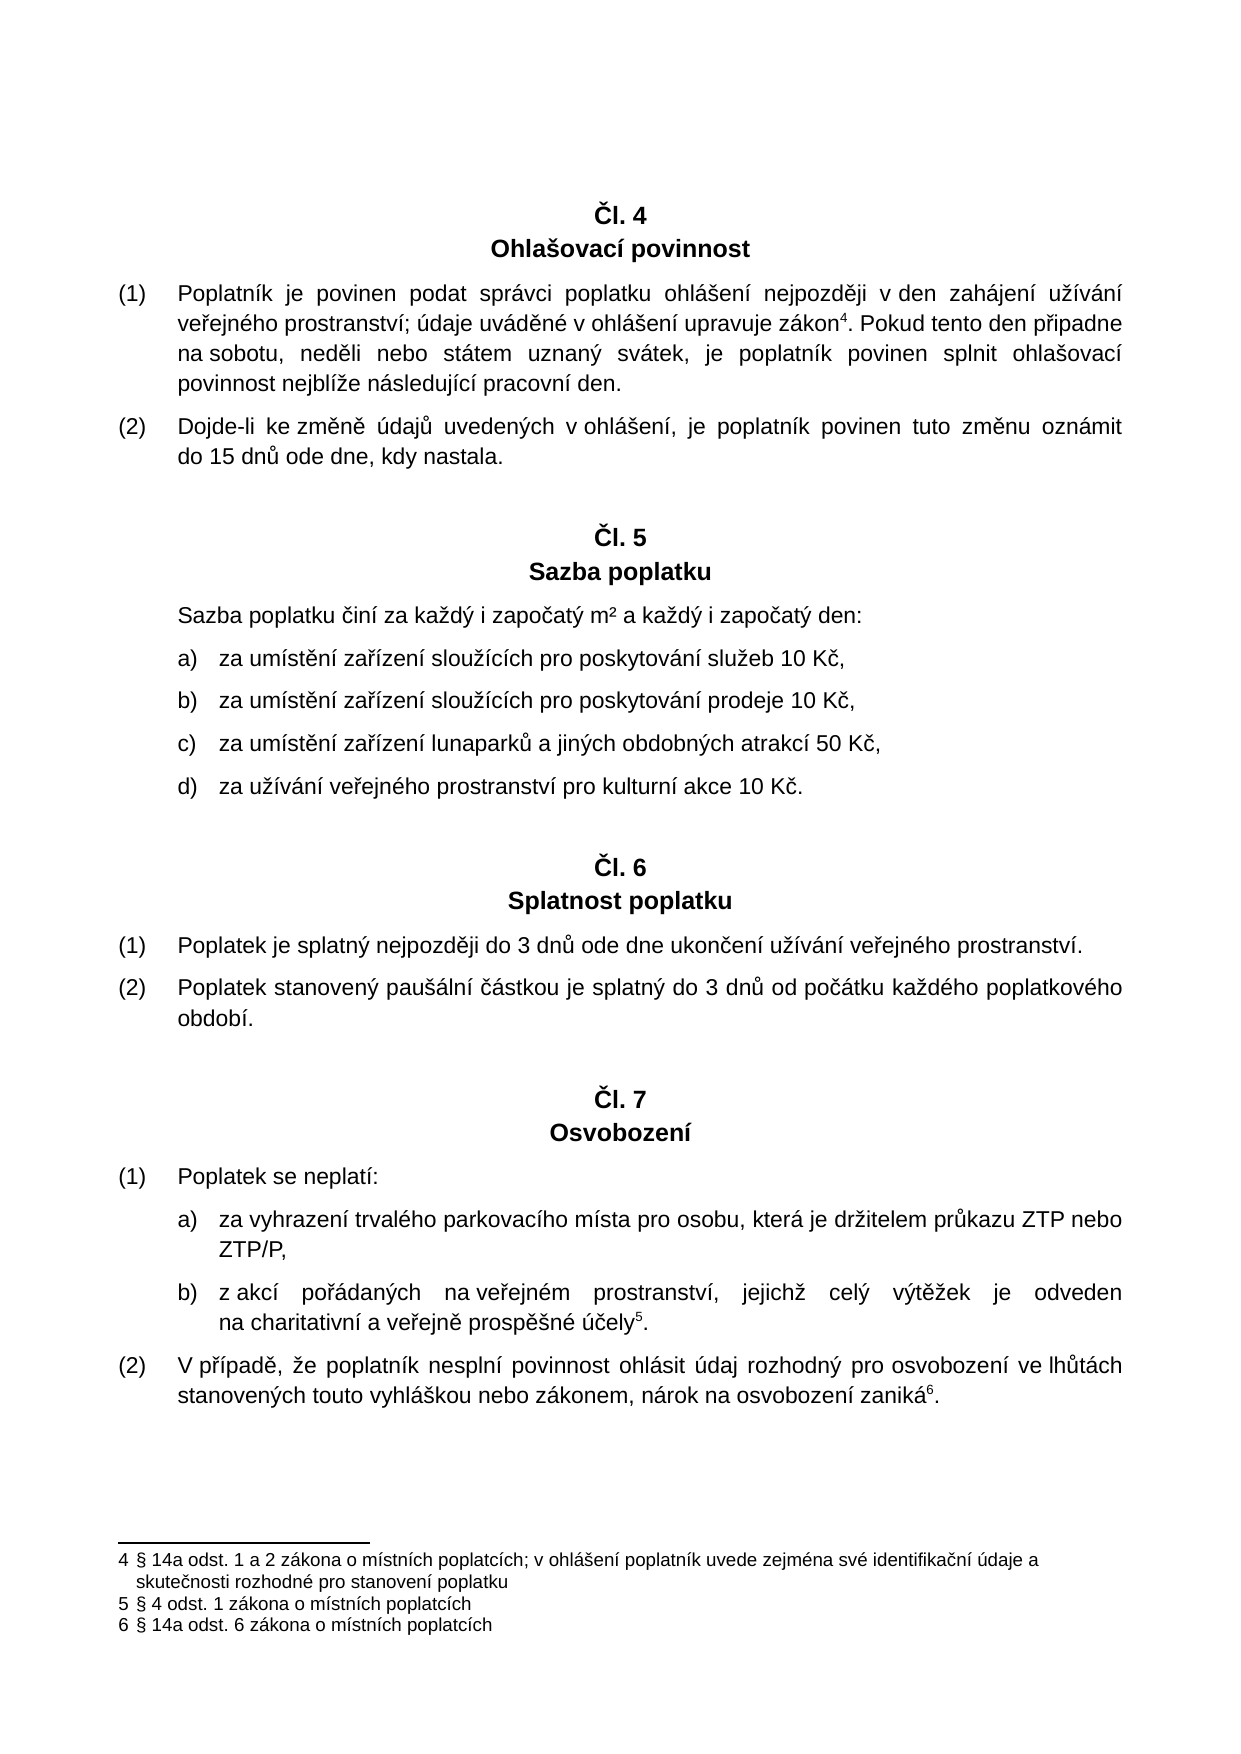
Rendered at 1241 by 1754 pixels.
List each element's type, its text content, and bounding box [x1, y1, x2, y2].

list Poplatek je splatný nejpozději do 3 dnů ode dne ukončení užívání veřejného prostranství. [118, 932, 1122, 958]
list § 4 odst. 1 zákona o místních poplatcích [118, 1592, 1122, 1614]
subtitle Čl. 4 Ohlašovací povinnost [118, 201, 1122, 263]
list § 14a odst. 1 a 2 zákona o místních poplatcích; v ohlášení poplatník uvede zejména své identifikační údaje a skutečnosti rozhodné pro stanovení poplatku [118, 1549, 1122, 1592]
subtitle Čl. 5 Sazba poplatku [118, 523, 1122, 585]
list za umístění zařízení sloužících pro poskytování služeb 10 Kč, [177, 645, 1122, 671]
list Poplatek stanovený paušální částkou je splatný do 3 dnů od počátku každého poplatkového období. [118, 974, 1122, 1031]
list V případě, že poplatník nesplní povinnost ohlásit údaj rozhodný pro osvobození ve lhůtách stanovených touto vyhláškou nebo zákonem, nárok na osvobození zaniká. [118, 1352, 1122, 1408]
list Poplatník je povinen podat správci poplatku ohlášení nejpozději v den zahájení užívání veřejného prostranství; údaje uváděné v ohlášení upravuje zákon. Pokud tento den připadne na sobotu, neděli nebo státem uznaný svátek, je poplatník povinen splnit ohlašovací povinnost nejblíže následující pracovní den. [118, 280, 1122, 397]
subtitle Čl. 6 Splatnost poplatku [118, 853, 1122, 915]
list Dojde-li ke změně údajů uvedených v ohlášení, je poplatník povinen tuto změnu oznámit do 15 dnů ode dne, kdy nastala. [118, 413, 1122, 469]
list z akcí pořádaných na veřejném prostranství, jejichž celý výtěžek je odveden na charitativní a veřejně prospěšné účely. [177, 1279, 1122, 1335]
list Poplatek se neplatí: [118, 1163, 1122, 1189]
list Sazba poplatku činí za každý i započatý m² a každý i započatý den: [118, 602, 1122, 628]
subtitle Čl. 7 Osvobození [118, 1085, 1122, 1146]
list za užívání veřejného prostranství pro kulturní akce 10 Kč. [177, 773, 1122, 799]
list za umístění zařízení sloužících pro poskytování prodeje 10 Kč, [177, 687, 1122, 714]
list za vyhrazení trvalého parkovacího místa pro osobu, která je držitelem průkazu ZTP nebo ZTP/P, [177, 1206, 1122, 1262]
list za umístění zařízení lunaparků a jiných obdobných atrakcí 50 Kč, [177, 730, 1122, 756]
list § 14a odst. 6 zákona o místních poplatcích [118, 1614, 1122, 1635]
